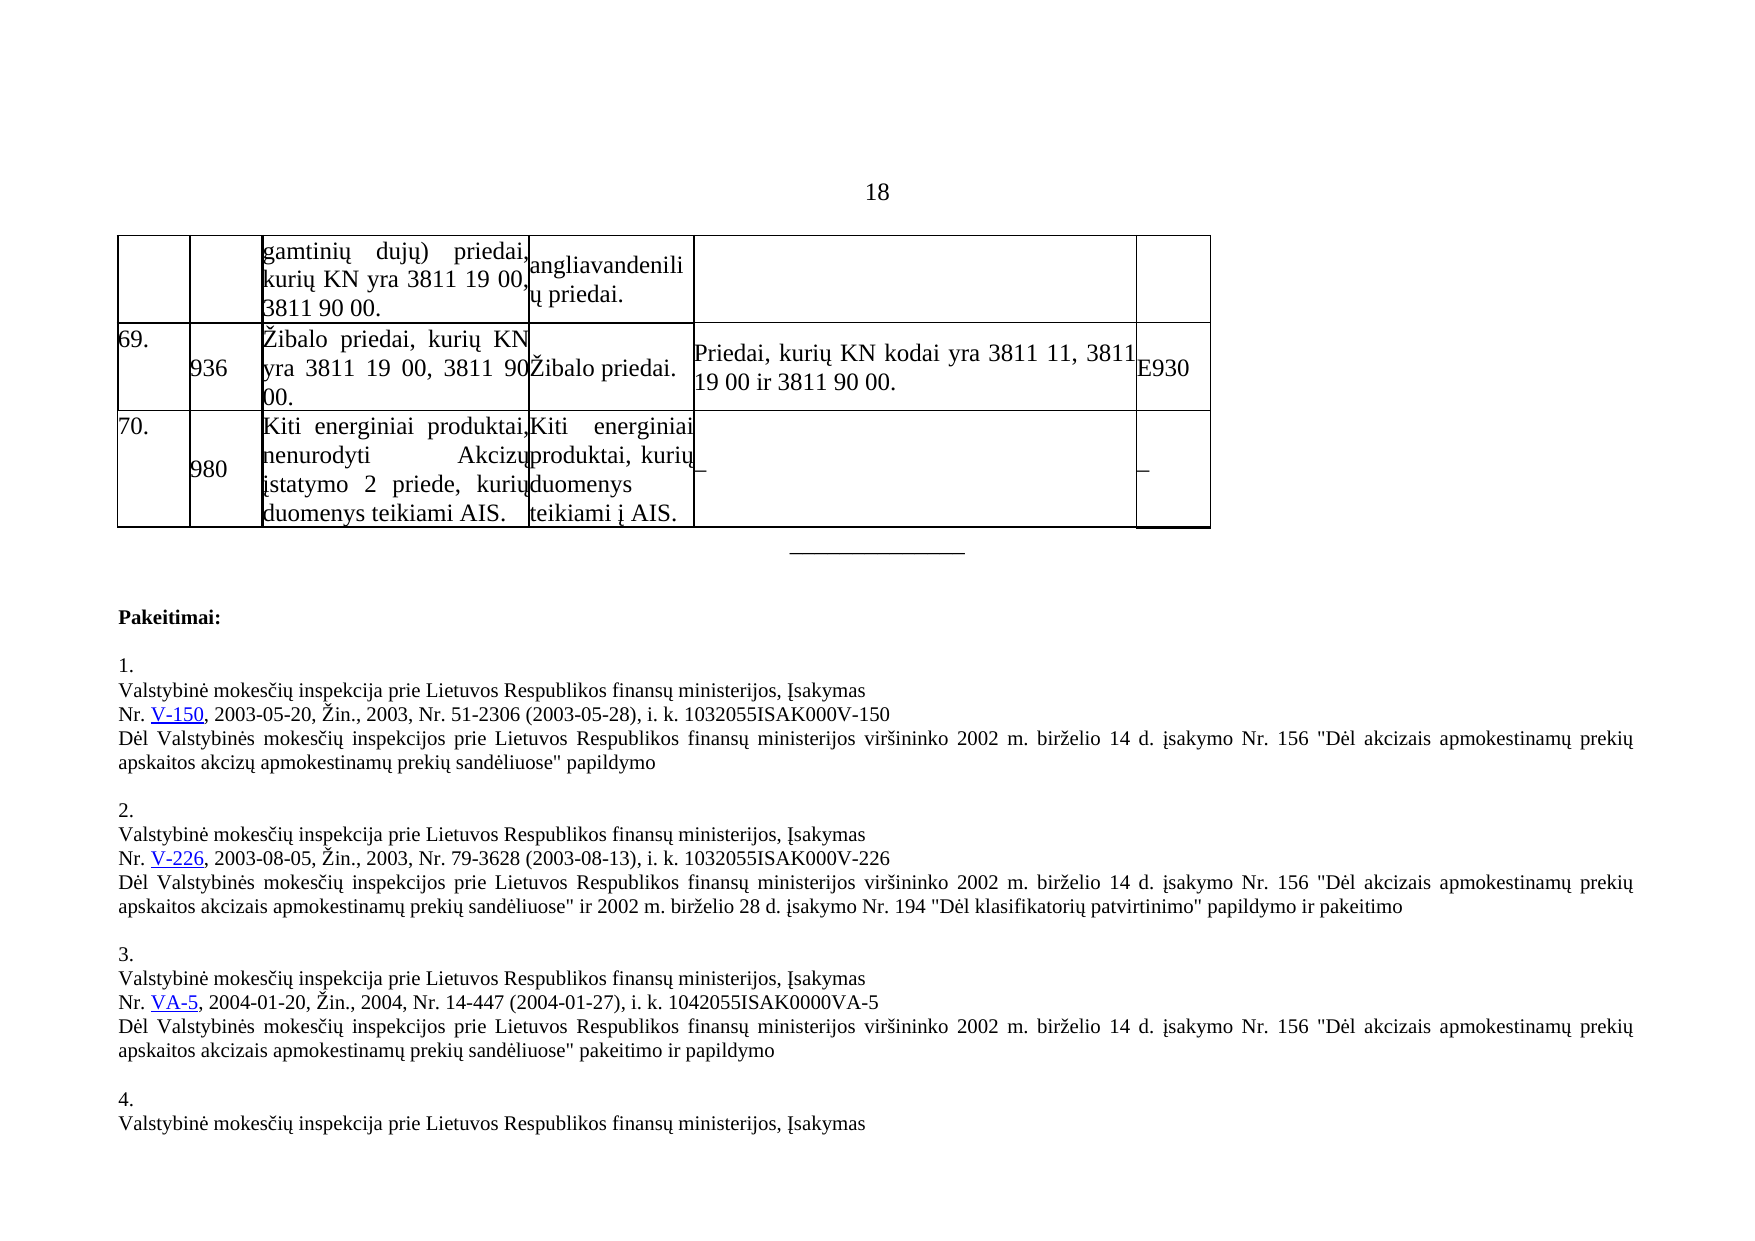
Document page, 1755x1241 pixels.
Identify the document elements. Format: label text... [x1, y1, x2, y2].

table_cell – [695, 411, 1136, 526]
table_cell Žibalo priedai. [530, 324, 693, 410]
text Dėl Valstybinės mokesčių inspekcijos prie Lietuvos Respublikos finansų ministerijos viršininko 2002 m. birželio 14 d. įsakymo Nr. 156 "Dėl akcizais apmokestinamų prekių apskaitos akcizų apmokestinamų prekių sandėliuose" papildymo [118, 726, 1636, 774]
table_cell gamtinių dujų) priedai, kurių KN yra 3811 19 00, 3811 90 00. [264, 236, 528, 322]
table_cell angliavandenilių priedai. [530, 236, 693, 322]
text Valstybinė mokesčių inspekcija prie Lietuvos Respublikos finansų ministerijos, Įsakymas [118, 966, 1636, 990]
text Nr. V-150, 2003-05-20, Žin., 2003, Nr. 51-2306 (2003-05-28), i. k. 1032055ISAK000V-150 [118, 702, 1636, 726]
table_cell [695, 236, 1136, 322]
text ______________ [118, 528, 1636, 557]
text Valstybinė mokesčių inspekcija prie Lietuvos Respublikos finansų ministerijos, Įsakymas [118, 677, 1636, 702]
text Dėl Valstybinės mokesčių inspekcijos prie Lietuvos Respublikos finansų ministerijos viršininko 2002 m. birželio 14 d. įsakymo Nr. 156 "Dėl akcizais apmokestinamų prekių apskaitos akcizais apmokestinamų prekių sandėliuose" pakeitimo ir papildymo [118, 1014, 1636, 1062]
text Valstybinė mokesčių inspekcija prie Lietuvos Respublikos finansų ministerijos, Įsakymas [118, 1111, 1636, 1135]
text 4. [118, 1087, 1636, 1111]
text 2. [118, 798, 1636, 822]
table_cell 936 [191, 324, 261, 410]
table_cell 69. [119, 324, 189, 410]
text Valstybinė mokesčių inspekcija prie Lietuvos Respublikos finansų ministerijos, Įsakymas [118, 822, 1636, 846]
table_cell Kiti energiniai produktai, kurių duomenys teikiami į AIS. [530, 411, 693, 526]
table_cell Priedai, kurių KN kodai yra 3811 11, 3811 19 00 ir 3811 90 00. [695, 323, 1136, 410]
table_cell E930 [1137, 323, 1210, 410]
text 3. [118, 942, 1636, 966]
table_cell [119, 236, 189, 322]
text 1. [118, 653, 1636, 677]
table_cell 70. [118, 411, 189, 526]
table_cell – [1137, 411, 1210, 526]
text Dėl Valstybinės mokesčių inspekcijos prie Lietuvos Respublikos finansų ministerijos viršininko 2002 m. birželio 14 d. įsakymo Nr. 156 "Dėl akcizais apmokestinamų prekių apskaitos akcizais apmokestinamų prekių sandėliuose" ir 2002 m. birželio 28 d. įsakymo Nr. 194 "Dėl klasifikatorių patvirtinimo" papildymo ir pakeitimo [118, 870, 1636, 918]
table_cell [191, 236, 261, 322]
table_cell Kiti energiniai produktai, nenurodyti Akcizų įstatymo 2 priede, kurių duomenys teikiami AIS. [264, 411, 528, 526]
text Nr. VA-5, 2004-01-20, Žin., 2004, Nr. 14-447 (2004-01-27), i. k. 1042055ISAK0000VA-5 [118, 990, 1636, 1014]
table_cell Žibalo priedai, kurių KN yra 3811 19 00, 3811 90 00. [264, 324, 528, 410]
text Nr. V-226, 2003-08-05, Žin., 2003, Nr. 79-3628 (2003-08-13), i. k. 1032055ISAK000V-226 [118, 846, 1636, 870]
table_cell 980 [191, 411, 261, 526]
text Pakeitimai: [118, 605, 1636, 629]
table_cell [1137, 236, 1210, 322]
